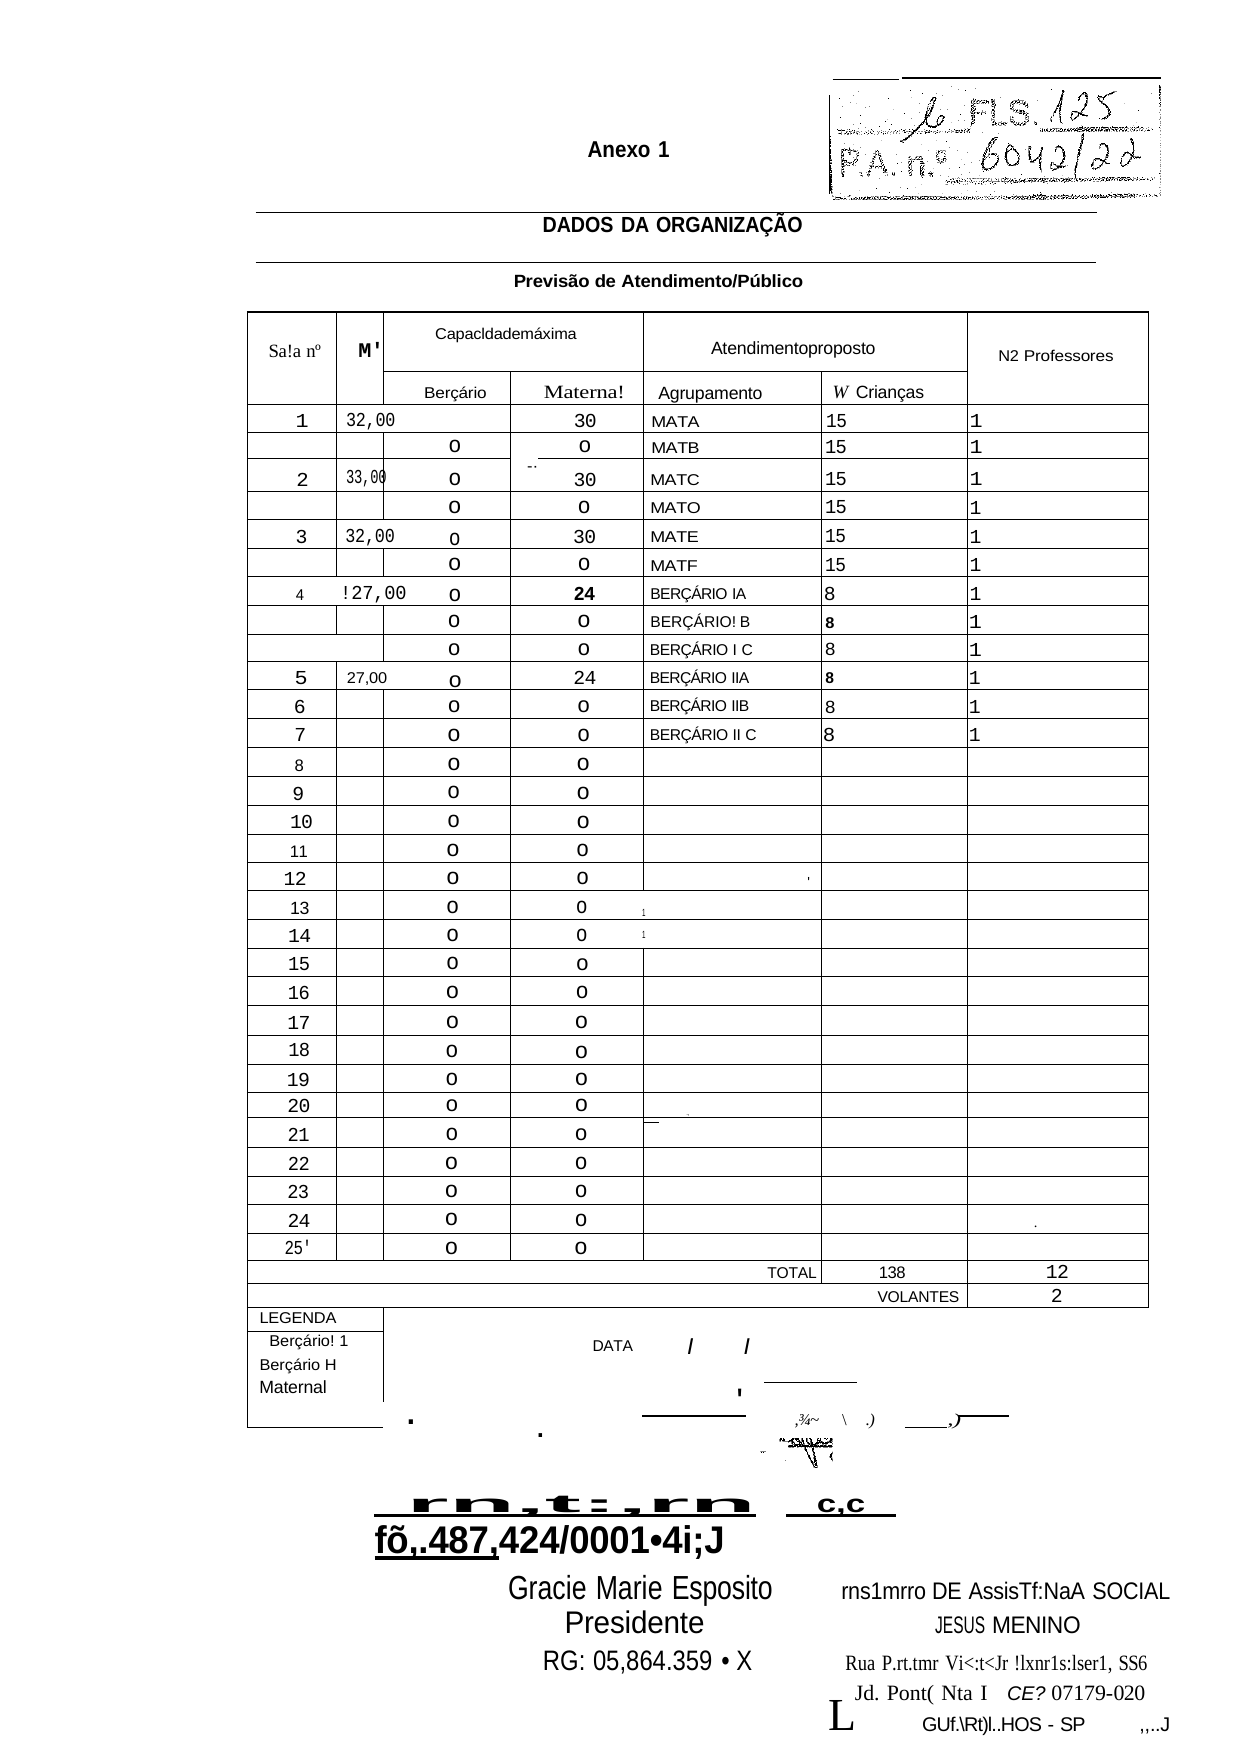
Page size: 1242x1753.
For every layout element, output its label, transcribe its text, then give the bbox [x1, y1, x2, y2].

table_header Capacldademáxima [384, 313, 643, 371]
table_cell [337, 1118, 383, 1147]
table_cell o [384, 433, 510, 457]
table_cell [822, 1234, 967, 1260]
table_cell [337, 1148, 383, 1176]
table_cell o [384, 1118, 510, 1147]
table_cell o [384, 863, 510, 890]
table_cell [644, 977, 821, 1005]
table_cell o [511, 606, 643, 633]
table_cell 15 [248, 949, 336, 976]
table_cell 5 [248, 662, 336, 689]
table_cell -· [511, 433, 538, 491]
table_cell [822, 1036, 967, 1064]
table_cell o [511, 1177, 643, 1204]
table_cell [968, 777, 1148, 805]
table_cell [644, 1205, 821, 1233]
table_cell [644, 1118, 821, 1147]
table_cell o [384, 777, 510, 805]
table_cell 1 [968, 549, 1148, 576]
table_cell 15 [822, 520, 967, 548]
table_cell [644, 1036, 821, 1064]
table_cell o [384, 1006, 510, 1034]
table_cell 1 [968, 606, 1148, 633]
table_cell MATE [644, 520, 821, 548]
table_cell 1 [968, 459, 1148, 491]
table_cell [644, 1234, 821, 1260]
table_cell o [384, 920, 510, 948]
table_cell o [384, 459, 510, 491]
table_cell 21 [248, 1118, 336, 1147]
table_cell [968, 1148, 1148, 1176]
table_cell MATO [644, 492, 821, 519]
table_cell o [384, 1205, 510, 1233]
table_cell [337, 891, 383, 919]
table_cell [968, 1093, 1148, 1117]
table_cell 30 [511, 520, 643, 548]
table_cell 1 [968, 635, 1148, 661]
table_cell o [511, 1006, 643, 1034]
table_cell o [384, 719, 510, 747]
table_cell o [511, 977, 643, 1005]
table_cell [337, 806, 383, 834]
table_cell [248, 606, 336, 633]
table_cell 20 [248, 1093, 336, 1117]
table_header Atendimentoproposto [644, 313, 967, 371]
table_cell 8 [822, 635, 967, 661]
table_cell [822, 920, 967, 948]
table_cell BERÇÁRIO IIA [644, 662, 821, 689]
table_cell [968, 1118, 1148, 1147]
table_cell [968, 1006, 1148, 1034]
table_cell o [538, 433, 643, 457]
table_cell LEGENDA [248, 1308, 383, 1331]
table_cell [968, 1036, 1148, 1064]
table_cell [968, 806, 1148, 834]
table_cell 1 [968, 520, 1148, 548]
table_cell 15 [822, 405, 967, 432]
table_cell o [511, 1234, 643, 1260]
table_cell o [384, 606, 510, 633]
table_cell [644, 949, 821, 976]
table_cell 19 [248, 1065, 336, 1092]
table_cell W Crianças [822, 372, 967, 404]
table_cell o [384, 748, 510, 776]
table_cell BERÇÁRIO IA [644, 577, 821, 605]
table_cell 30 [538, 459, 643, 491]
table_cell o [511, 1065, 643, 1092]
table_cell [337, 920, 383, 948]
table_cell o [511, 492, 643, 519]
table_cell 8 [248, 748, 336, 776]
table_cell [968, 949, 1148, 976]
table_cell o [511, 1118, 643, 1147]
text Previsão de Atendimento/Público [513, 270, 1192, 291]
table_cell o [511, 1205, 643, 1233]
table_cell ' [644, 863, 821, 890]
table_cell [822, 891, 967, 919]
table_cell [248, 433, 336, 457]
table_cell [337, 690, 383, 718]
table_cell 15 [822, 433, 967, 457]
table_cell o [511, 719, 643, 747]
table_cell 2 [248, 459, 336, 491]
table_cell BERÇÁRIO II C [644, 719, 821, 747]
table_cell 4 !27,00 o [248, 577, 510, 605]
table_cell o [384, 806, 510, 834]
table_cell [644, 835, 821, 862]
table_cell [248, 1402, 383, 1427]
table_cell o [384, 1036, 510, 1064]
table_cell Berçário! 1 Berçário H Maternal [248, 1332, 383, 1402]
table_cell [337, 433, 383, 457]
table_cell Agrupamento [644, 372, 821, 404]
table_cell [337, 1036, 383, 1064]
table_cell [968, 1234, 1148, 1260]
table_cell [822, 949, 967, 976]
table_cell [644, 806, 821, 834]
table_cell [822, 1177, 967, 1204]
table_cell o [511, 949, 643, 976]
table_cell [337, 977, 383, 1005]
table_cell 1 [968, 577, 1148, 605]
table_cell [644, 777, 821, 805]
table_cell 25' [248, 1234, 336, 1260]
table_cell [968, 920, 1148, 948]
table_cell 18 [248, 1036, 336, 1064]
table_cell o [384, 492, 510, 519]
text Presidente JESUS MENINO [564, 1607, 1192, 1641]
table_cell [337, 492, 383, 519]
table_cell [248, 549, 336, 576]
table_cell [337, 549, 383, 576]
text DADOS DA ORGANIZAÇÃO [542, 210, 1192, 238]
table_cell [337, 835, 383, 862]
table_cell 15 [822, 459, 967, 491]
table_cell [337, 1093, 383, 1117]
table_header M' [337, 313, 383, 404]
table_cell o [384, 690, 510, 718]
table_cell [822, 1148, 967, 1176]
table_cell ., [644, 1093, 821, 1117]
text [1161, 136, 1181, 163]
text Gracie Marie Esposito rns1mrro DE AssisTf:NaA SOCIAL [508, 1571, 1192, 1607]
table_cell 24 [248, 1205, 336, 1233]
table_cell 23 [248, 1177, 336, 1204]
table_cell o [384, 635, 510, 661]
table_cell o [384, 1093, 510, 1117]
table_cell o [511, 690, 643, 718]
table_cell [644, 1177, 821, 1204]
table_cell [337, 1065, 383, 1092]
table_cell o [511, 635, 643, 661]
table_cell [968, 891, 1148, 919]
table_cell [644, 1006, 821, 1034]
table_cell [337, 606, 383, 633]
table_cell o [384, 1234, 510, 1260]
table_cell [968, 863, 1148, 890]
table_cell 8 [822, 662, 967, 689]
table_cell 9 [248, 777, 336, 805]
table_cell MATF [644, 549, 821, 576]
table_cell o [384, 1148, 510, 1176]
table_cell o [384, 1065, 510, 1092]
table_cell 2 [968, 1284, 1148, 1307]
table_cell BERÇÁRIO! B [644, 606, 821, 633]
table_cell 8 [822, 577, 967, 605]
table_cell o [511, 748, 643, 776]
table_cell 14 [248, 920, 336, 948]
table_cell 1 [248, 405, 336, 432]
table_cell 15 [822, 492, 967, 519]
table_cell 16 [248, 977, 336, 1005]
table_cell [822, 806, 967, 834]
table_cell 13 [248, 891, 336, 919]
table_cell TOTAL [248, 1261, 821, 1283]
table_cell 8 [822, 690, 967, 718]
table_cell [337, 719, 383, 747]
table_cell [644, 748, 821, 776]
table_cell VOLANTES [248, 1284, 967, 1307]
table_cell MATC [644, 459, 821, 491]
table_cell 1 [968, 433, 1148, 457]
table_cell [822, 977, 967, 1005]
table_cell 6 [248, 690, 336, 718]
table_cell 7 [248, 719, 336, 747]
table_cell [822, 1118, 967, 1147]
table_cell 1 [968, 405, 1148, 432]
table_cell MATA [644, 405, 821, 432]
table_cell 33,00 [337, 459, 383, 491]
table_cell 1 [968, 719, 1148, 747]
table_cell [337, 1234, 383, 1260]
table_cell o [511, 806, 643, 834]
table_cell o [511, 835, 643, 862]
text RG: 05,864.359 • X Rua P.rt.tmr Vi<:t<Jr !lxnr1s:lser1, SS6 [543, 1644, 1192, 1676]
table_cell [644, 1065, 821, 1092]
table_cell o [384, 835, 510, 862]
table_cell BERÇÁRIO IIB [644, 690, 821, 718]
table_cell 32,00 o [337, 520, 510, 548]
table_cell 1 [968, 690, 1148, 718]
table_cell 1 [968, 492, 1148, 519]
table_cell [822, 1006, 967, 1034]
table_cell Materna! [511, 372, 643, 404]
table_cell 12 [248, 863, 336, 890]
table_cell 11 [248, 835, 336, 862]
table_cell [822, 748, 967, 776]
table_cell . [968, 1205, 1148, 1233]
table_cell [248, 635, 383, 661]
table_cell BERÇÁRIO I C [644, 635, 821, 661]
table_cell [822, 1205, 967, 1233]
table_cell 1 [968, 662, 1148, 689]
table_cell [968, 748, 1148, 776]
table_cell o [511, 549, 643, 576]
table_cell DATA I I . . ' ,¾~ \ .) ,) [383, 1308, 1148, 1427]
table_cell 138 [822, 1261, 967, 1283]
table_cell [337, 1205, 383, 1233]
table_cell o [384, 977, 510, 1005]
table_cell 32,00 [337, 405, 510, 432]
table_cell [248, 492, 336, 519]
table_cell [337, 1006, 383, 1034]
table_cell 24 [511, 577, 643, 605]
table_cell o [384, 949, 510, 976]
table_cell 30 [511, 405, 643, 432]
text rn,t:,rn c,c fõ,.487,424/0001•4i;J [374, 1489, 1192, 1562]
table_cell 8 [822, 719, 967, 747]
table_cell [822, 777, 967, 805]
text GUf.\Rt)l..HOS - SP ,,..J [857, 1713, 1170, 1735]
table_cell [822, 863, 967, 890]
table_cell 17 [248, 1006, 336, 1034]
text Jd. Pont( Nta I CE? 07179-020 [77, 1680, 1145, 1705]
table_cell [822, 1093, 967, 1117]
table_cell 24 [511, 662, 643, 689]
table_cell [968, 1065, 1148, 1092]
table_cell o [384, 891, 510, 919]
table_cell Berçário [384, 372, 510, 404]
table_cell [822, 835, 967, 862]
table_cell [337, 777, 383, 805]
table_cell [968, 835, 1148, 862]
table_cell o [511, 1093, 643, 1117]
table_cell o [384, 549, 510, 576]
table_cell MATB [644, 433, 821, 457]
table_cell 22 [248, 1148, 336, 1176]
table_cell o [511, 1036, 643, 1064]
table_cell 12 [968, 1261, 1148, 1283]
table_cell [337, 863, 383, 890]
table_cell o 1 [511, 891, 821, 919]
table_cell 10 [248, 806, 336, 834]
table_cell [337, 949, 383, 976]
table_cell [968, 1177, 1148, 1204]
table_cell 27,00 o [337, 662, 510, 689]
table_cell o [511, 863, 643, 890]
table_cell 15 [822, 549, 967, 576]
table_cell o [511, 1148, 643, 1176]
text L [828, 1690, 857, 1741]
table_cell o [384, 1177, 510, 1204]
table_cell [337, 1177, 383, 1204]
table_cell 3 [248, 520, 336, 548]
text [77, 1713, 828, 1735]
table_cell o [511, 777, 643, 805]
text Anexo 1 [77, 136, 829, 163]
table_cell [337, 748, 383, 776]
table_cell 8 [822, 606, 967, 633]
table_header Sa!a nº [248, 313, 336, 404]
table_cell o 1 [511, 920, 821, 948]
table_cell [644, 1148, 821, 1176]
table_cell [822, 1065, 967, 1092]
table_header N2 Professores [968, 313, 1148, 404]
table_cell [968, 977, 1148, 1005]
